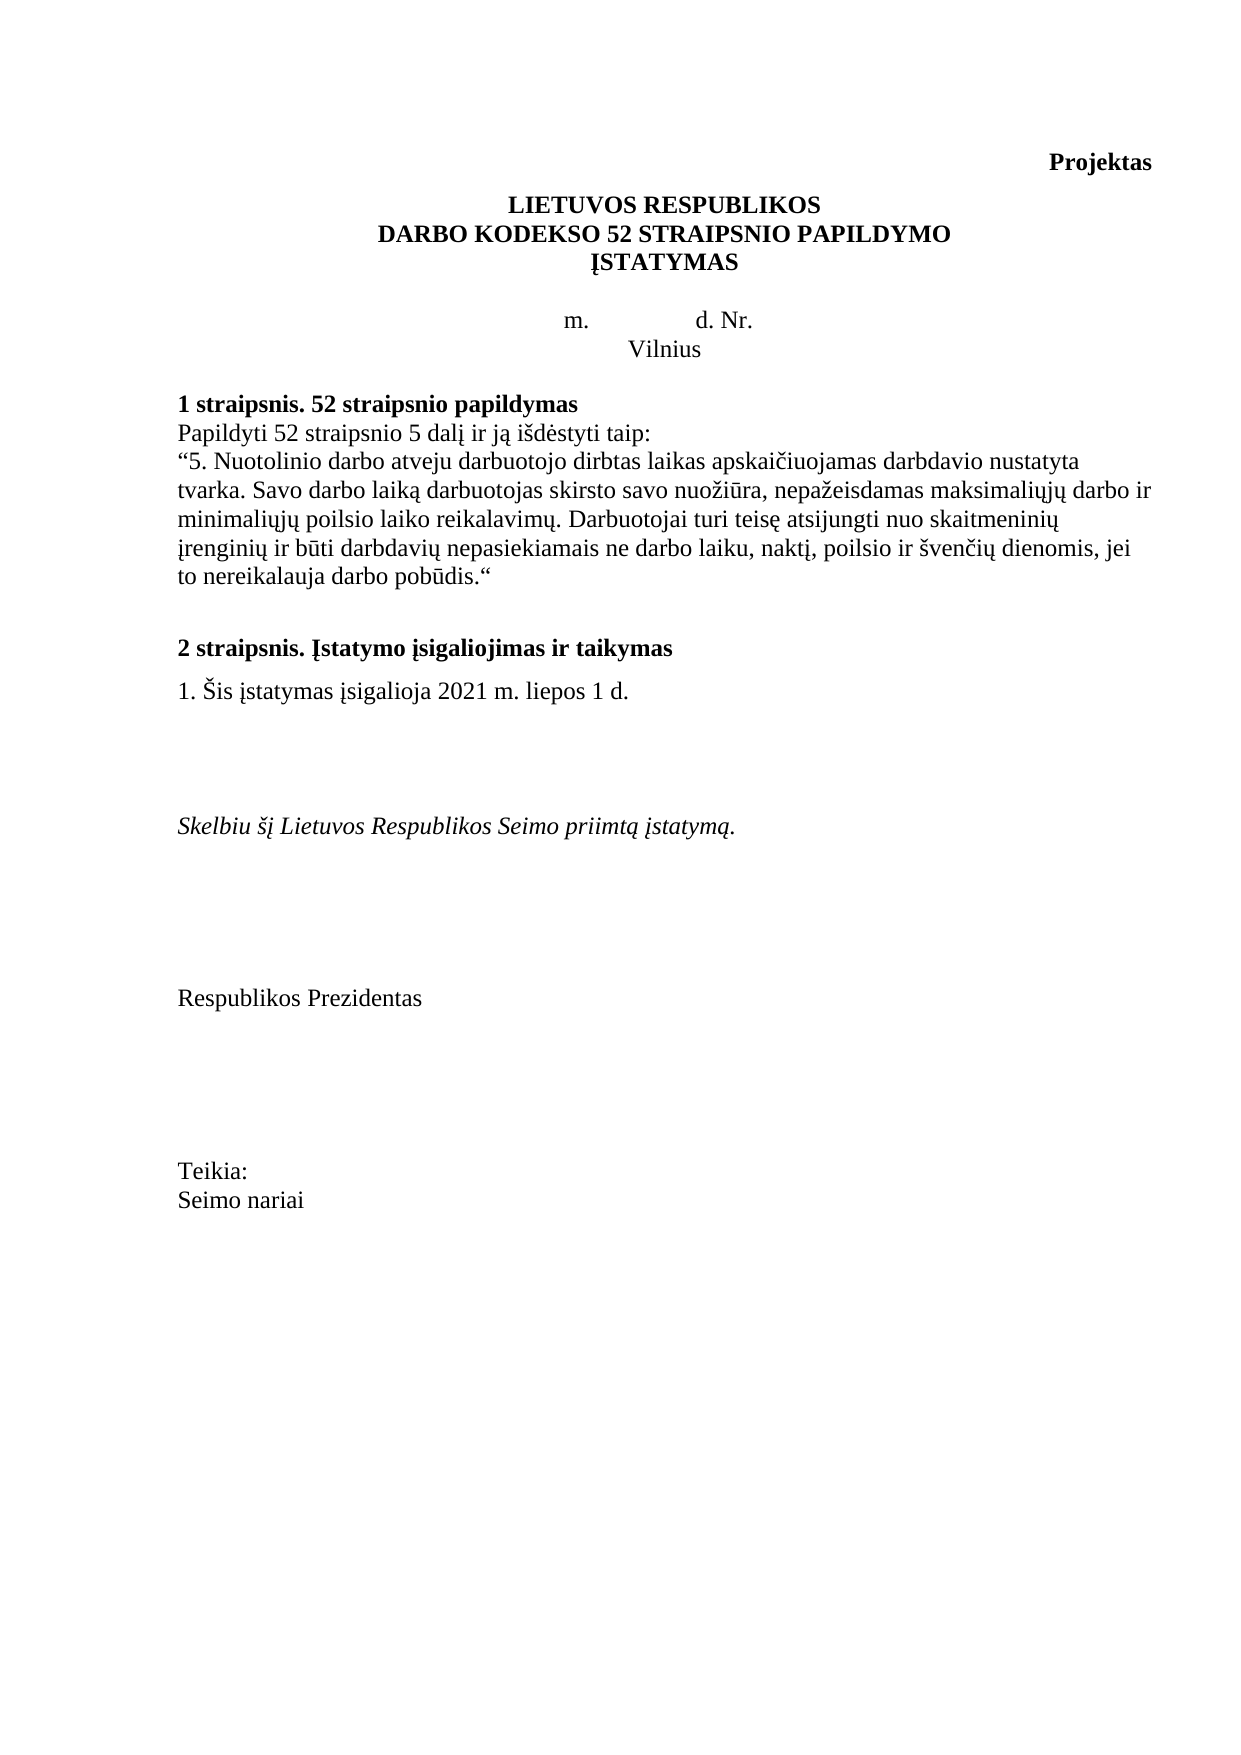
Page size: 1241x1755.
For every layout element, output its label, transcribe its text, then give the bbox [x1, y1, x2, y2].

text Seimo nariai [177, 1185, 1152, 1213]
text “5. Nuotolinio darbo atveju darbuotojo dirbtas laikas apskaičiuojamas darbdavio nustatyta tvarka. Savo darbo laiką darbuotojas skirsto savo nuožiūra, nepažeisdamas maksimaliųjų darbo ir minimaliųjų poilsio laiko reikalavimų. Darbuotojai turi teisę atsijungti nuo skaitmeninių įrenginių ir būti darbdavių nepasiekiamais ne darbo laiku, naktį, poilsio ir švenčių dienomis, jei to nereikalauja darbo pobūdis.“ [177, 446, 1152, 590]
text 2 straipsnis. Įstatymo įsigaliojimas ir taikymas [177, 633, 1152, 662]
text 1 straipsnis. 52 straipsnio papildymas [177, 389, 1152, 418]
text Skelbiu šį Lietuvos Respublikos Seimo priimtą įstatymą. [177, 811, 1152, 840]
text Vilnius [177, 334, 1152, 362]
text Darbo kodekso 52 straipsnio papildymo [177, 219, 1152, 247]
text m. d. Nr. [177, 305, 1152, 334]
text Projektas [177, 147, 1152, 176]
text Papildyti 52 straipsnio 5 dalį ir ją išdėstyti taip: [177, 418, 1152, 446]
text Teikia: [177, 1156, 1152, 1185]
text Lietuvos Respublikos [177, 190, 1152, 219]
text įstatymas [177, 247, 1152, 276]
text 1. Šis įstatymas įsigalioja 2021 m. liepos 1 d. [177, 676, 1152, 705]
text Respublikos Prezidentas [177, 983, 1152, 1012]
